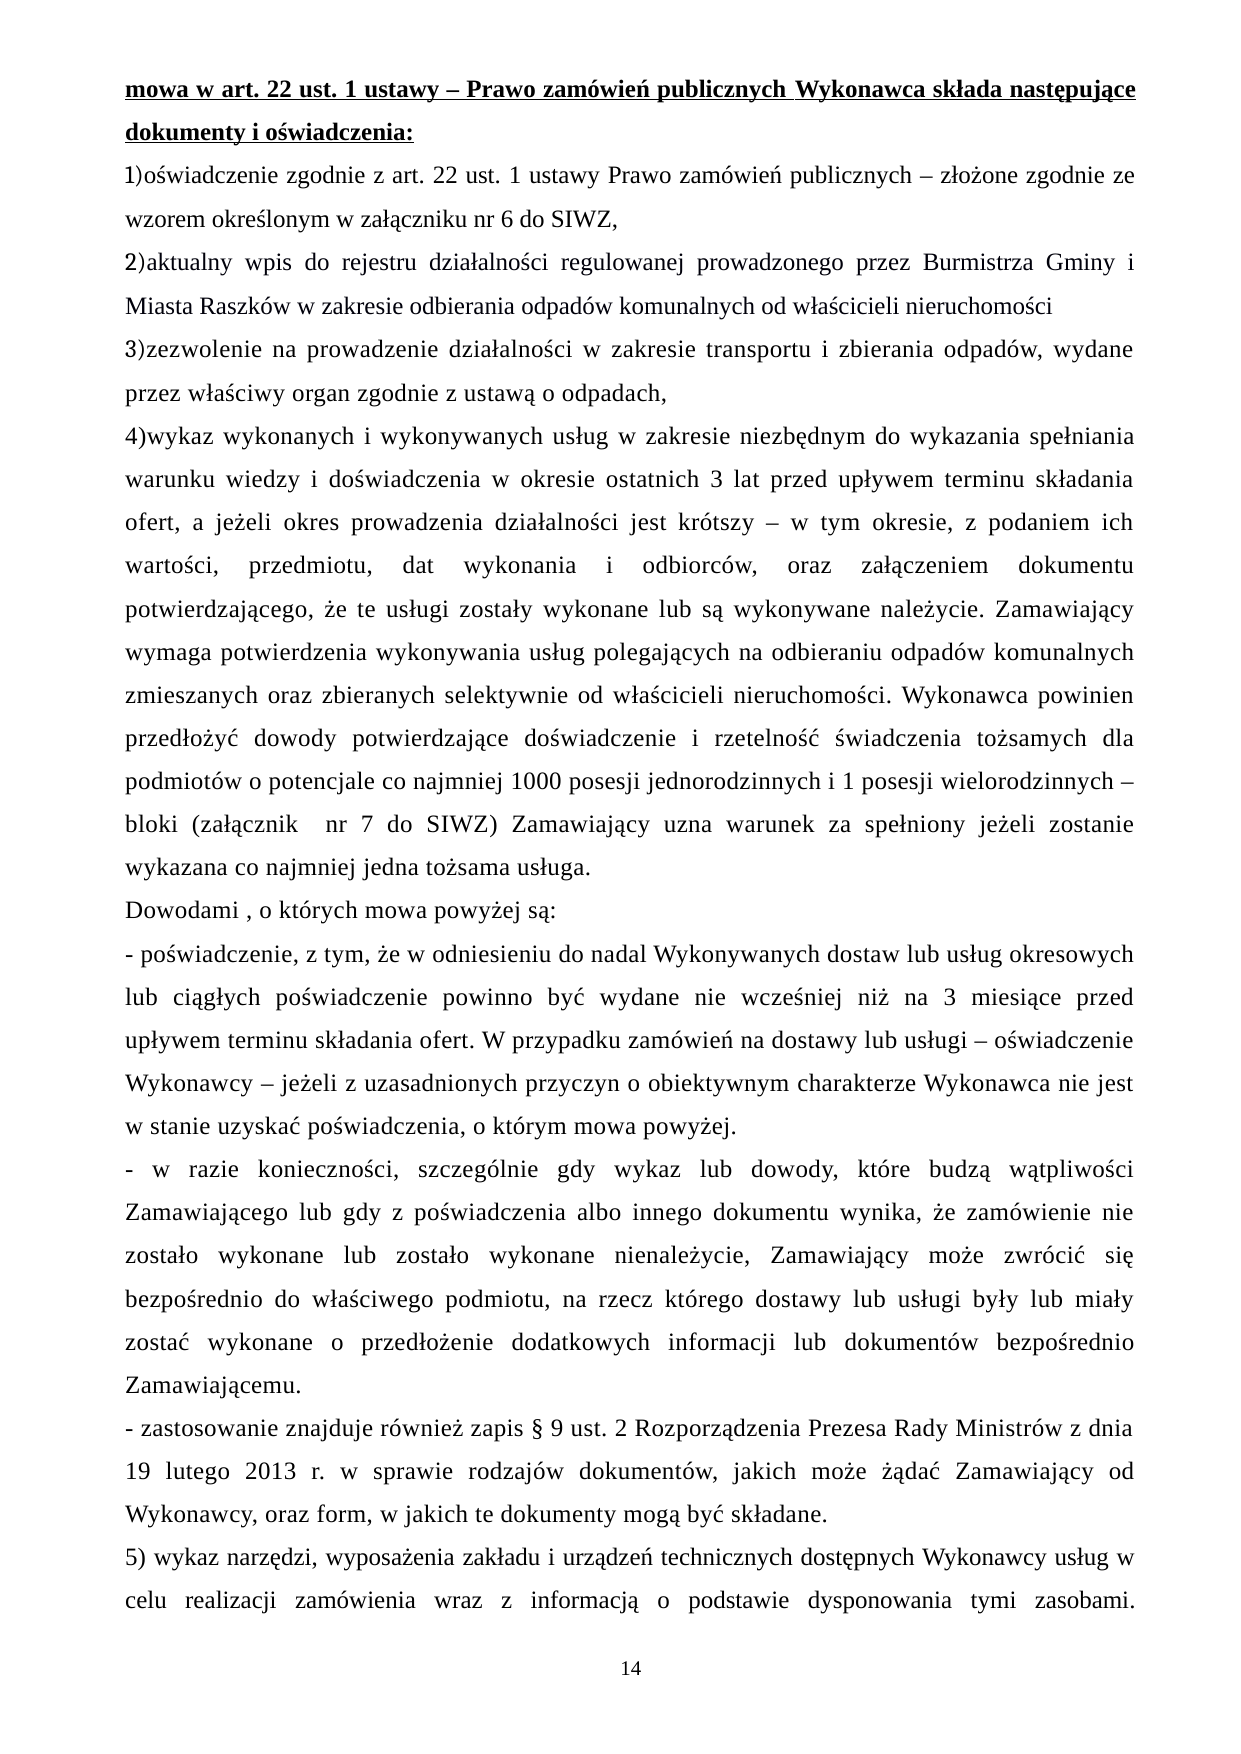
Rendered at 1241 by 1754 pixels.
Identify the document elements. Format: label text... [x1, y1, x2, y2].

list Dowodami , o których mowa powyżej są: [125, 896, 1136, 924]
list - w razie konieczności, szczególnie gdy wykaz lub dowody, które budzą wątpliwości Zamawiającego lub gdy z poświadczenia albo innego dokumentu wynika, że zamówienie nie zostało wykonane lub zostało wykonane nienależycie, Zamawiający może zwrócić się bezpośrednio do właściwego podmiotu, na rzecz którego dostawy lub usługi były lub miały zostać wykonane o przedłożenie dodatkowych informacji lub dokumentów bezpośrednio Zamawiającemu. [125, 1154, 1136, 1399]
list - zastosowanie znajduje również zapis § 9 ust. 2 Rozporządzenia Prezesa Rady Ministrów z dnia 19 lutego 2013 r. w sprawie rodzajów dokumentów, jakich może żądać Zamawiający od Wykonawcy, oraz form, w jakich te dokumenty mogą być składane. [125, 1413, 1136, 1528]
list zezwolenie na prowadzenie działalności w zakresie transportu i zbierania odpadów, wydane przez właściwy organ zgodnie z ustawą o odpadach, [125, 334, 1136, 407]
list aktualny wpis do rejestru działalności regulowanej prowadzonego przez Burmistrza Gminy i Miasta Raszków w zakresie odbierania odpadów komunalnych od właścicieli nieruchomości [125, 247, 1136, 320]
list - poświadczenie, z tym, że w odniesieniu do nadal Wykonywanych dostaw lub usług okresowych lub ciągłych poświadczenie powinno być wydane nie wcześniej niż na 3 miesiące przed upływem terminu składania ofert. W przypadku zamówień na dostawy lub usługi – oświadczenie Wykonawcy – jeżeli z uzasadnionych przyczyn o obiektywnym charakterze Wykonawca nie jest w stanie uzyskać poświadczenia, o którym mowa powyżej. [125, 939, 1136, 1140]
list oświadczenie zgodnie z art. 22 ust. 1 ustawy Prawo zamówień publicznych – złożone zgodnie ze wzorem określonym w załączniku nr 6 do SIWZ, [125, 160, 1136, 233]
list 5) wykaz narzędzi, wyposażenia zakładu i urządzeń technicznych dostępnych Wykonawcy usług w celu realizacji zamówienia wraz z informacją o podstawie dysponowania tymi zasobami. [125, 1542, 1136, 1614]
list wykaz wykonanych i wykonywanych usług w zakresie niezbędnym do wykazania spełniania warunku wiedzy i doświadczenia w okresie ostatnich 3 lat przed upływem terminu składania ofert, a jeżeli okres prowadzenia działalności jest krótszy – w tym okresie, z podaniem ich wartości, przedmiotu, dat wykonania i odbiorców, oraz załączeniem dokumentu potwierdzającego, że te usługi zostały wykonane lub są wykonywane należycie. Zamawiający wymaga potwierdzenia wykonywania usług polegających na odbieraniu odpadów komunalnych zmieszanych oraz zbieranych selektywnie od właścicieli nieruchomości. Wykonawca powinien przedłożyć dowody potwierdzające doświadczenie i rzetelność świadczenia tożsamych dla podmiotów o potencjale co najmniej 1000 posesji jednorodzinnych i 1 posesji wielorodzinnych – bloki (załącznik nr 7 do SIWZ) Zamawiający uzna warunek za spełniony jeżeli zostanie wykazana co najmniej jedna tożsama usługa. [125, 421, 1136, 881]
list mowa w art. 22 ust. 1 ustawy – Prawo zamówień publicznych Wykonawca składa następujące [125, 74, 1136, 99]
list dokumenty i oświadczenia: [125, 100, 1136, 146]
